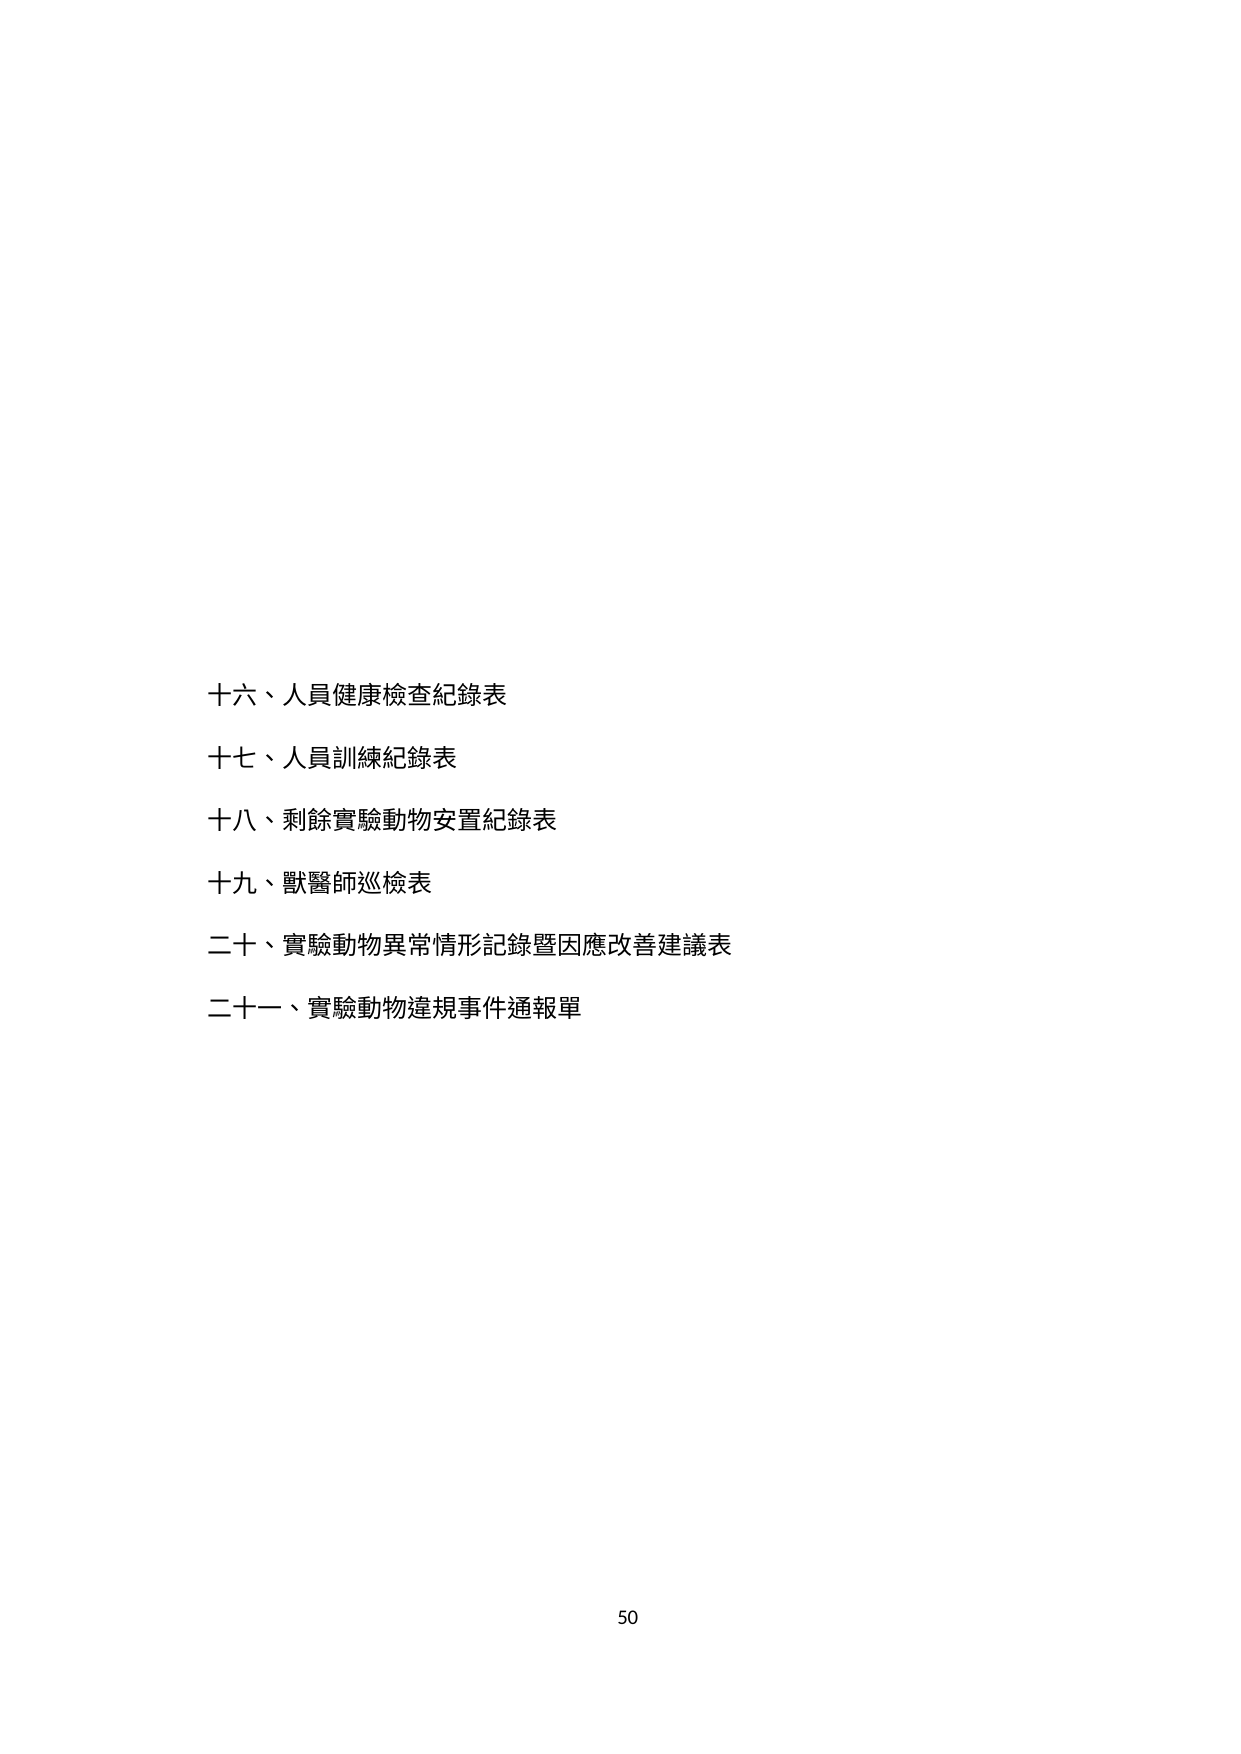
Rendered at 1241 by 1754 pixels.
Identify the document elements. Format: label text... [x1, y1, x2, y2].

text 十七、人員訓練紀錄表 [207, 714, 1107, 777]
text 十六、人員健康檢查紀錄表 [207, 652, 1107, 714]
text 十八、剩餘實驗動物安置紀錄表 [207, 777, 1107, 839]
text 二十、實驗動物異常情形記錄暨因應改善建議表 [207, 902, 1107, 964]
text 二十一、實驗動物違規事件通報單 [207, 964, 1107, 1027]
text 十九、獸醫師巡檢表 [207, 839, 1107, 902]
